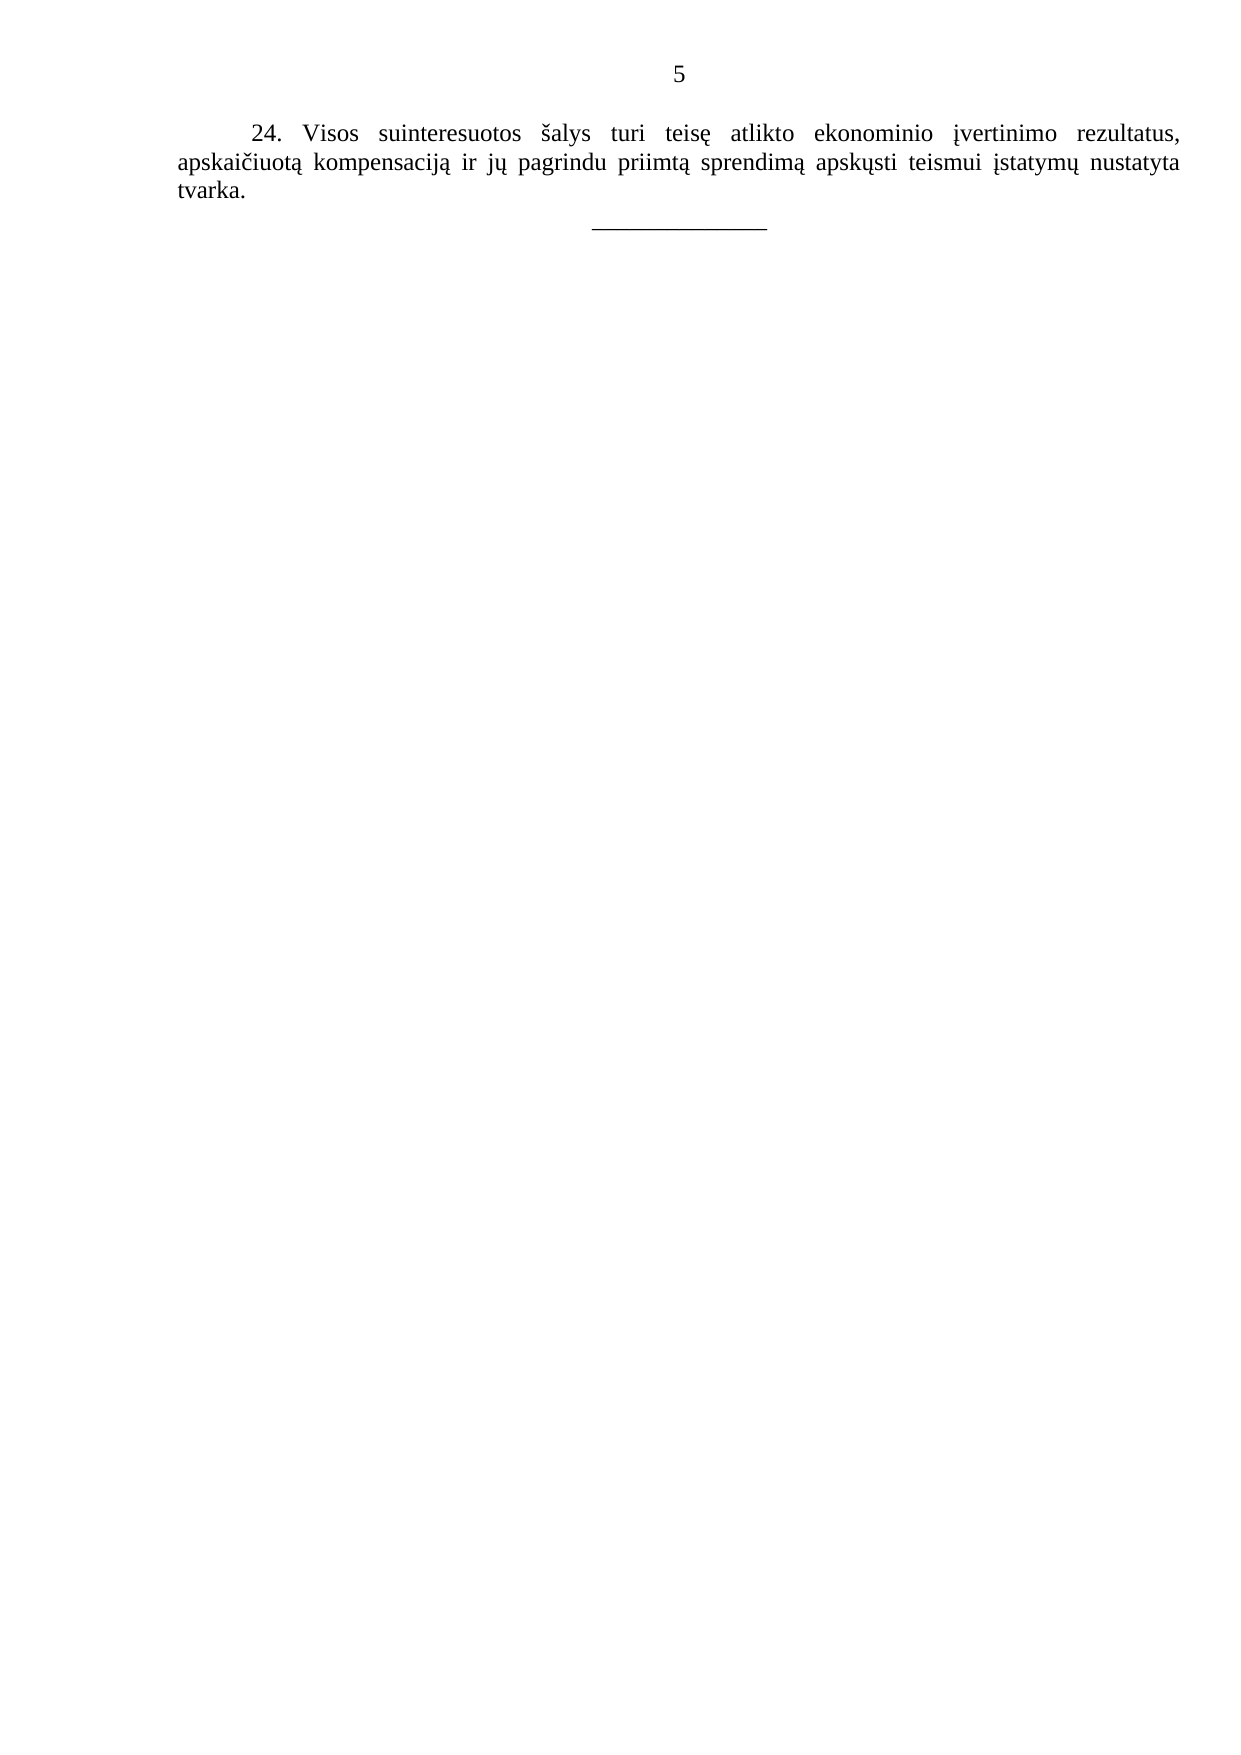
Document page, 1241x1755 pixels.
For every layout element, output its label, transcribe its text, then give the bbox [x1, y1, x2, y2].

text ______________ [177, 204, 1181, 233]
text 24. Visos suinteresuotos šalys turi teisę atlikto ekonominio įvertinimo rezultatus, apskaičiuotą kompensaciją ir jų pagrindu priimtą sprendimą apskųsti teismui įstatymų nustatyta tvarka. [177, 118, 1181, 204]
